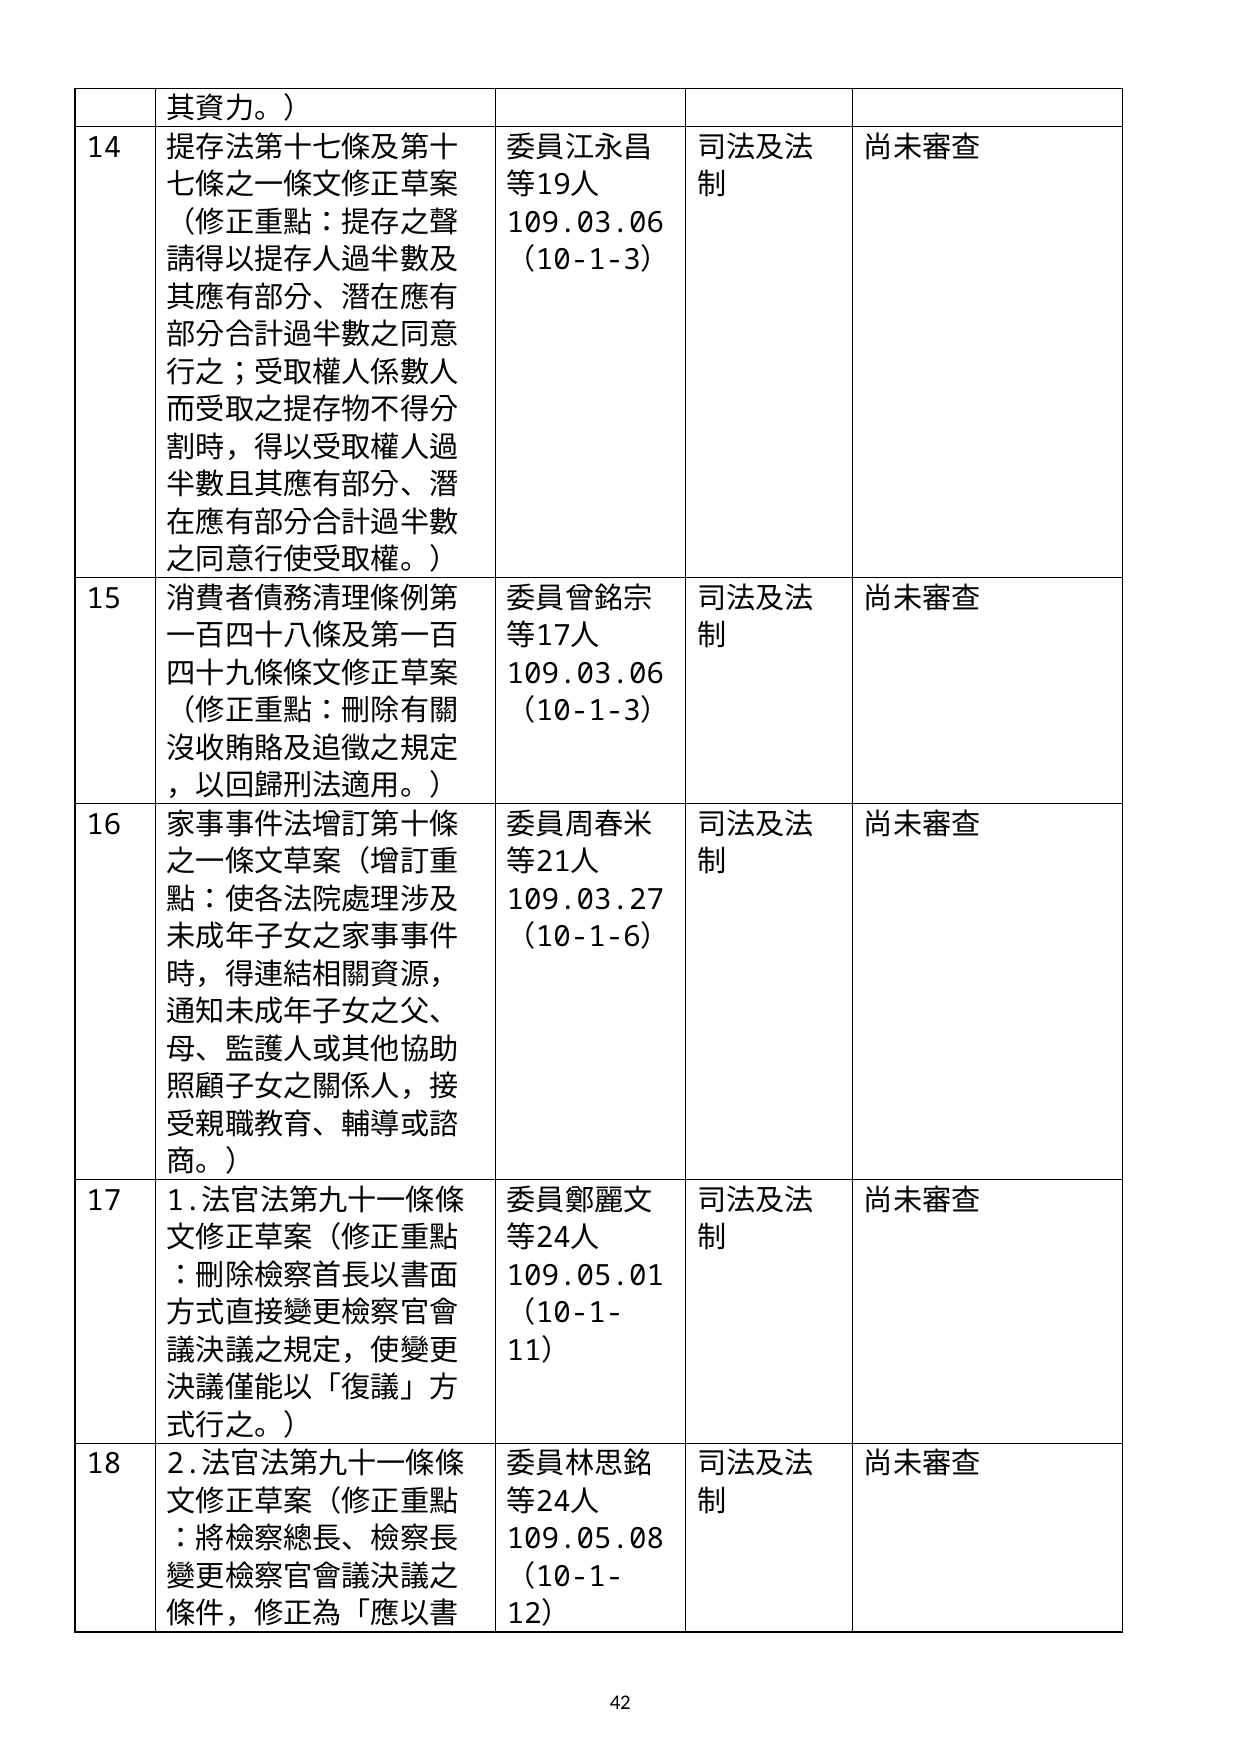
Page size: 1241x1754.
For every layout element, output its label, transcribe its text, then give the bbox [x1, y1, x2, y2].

table_cell 尚未審查 [853, 578, 1122, 803]
table_cell 尚未審查 [853, 804, 1122, 1179]
table_cell 提存法第十七條及第十七條之一條文修正草案（修正重點：提存之聲請得以提存人過半數及其應有部分、潛在應有部分合計過半數之同意行之；受取權人係數人而受取之提存物不得分割時，得以受取權人過半數且其應有部分、潛在應有部分合計過半數之同意行使受取權。） [156, 127, 495, 577]
table_cell [686, 89, 852, 126]
table_cell 15 [76, 578, 155, 803]
table_cell 委員曾銘宗等17人 109.03.06 （10-1-3） [496, 578, 685, 803]
table_cell 委員江永昌等19人 109.03.06 （10-1-3） [496, 127, 685, 577]
table_cell 司法及法制 [686, 804, 852, 1179]
table_cell 司法及法制 [686, 578, 852, 803]
table_cell 其資力。） [156, 89, 495, 126]
table_cell 尚未審查 [853, 1444, 1122, 1631]
table_cell 1.法官法第九十一條條文修正草案（修正重點：刪除檢察首長以書面方式直接變更檢察官會議決議之規定，使變更決議僅能以「復議」方式行之。） [156, 1180, 495, 1443]
table_cell [76, 89, 155, 126]
table_cell 司法及法制 [686, 1180, 852, 1443]
table_cell [853, 89, 1122, 126]
table_cell 尚未審查 [853, 127, 1122, 577]
table_cell 消費者債務清理條例第一百四十八條及第一百四十九條條文修正草案（修正重點：刪除有關沒收賄賂及追徵之規定，以回歸刑法適用。） [156, 578, 495, 803]
table_cell 委員林思銘等24人 109.05.08 （10-1-12） [496, 1444, 685, 1631]
table_cell 尚未審查 [853, 1180, 1122, 1443]
table_cell 委員周春米等21人 109.03.27 （10-1-6） [496, 804, 685, 1179]
table_cell 司法及法制 [686, 127, 852, 577]
table_cell 16 [76, 804, 155, 1179]
table_cell 委員鄭麗文等24人 109.05.01 （10-1-11） [496, 1180, 685, 1443]
table_cell 14 [76, 127, 155, 577]
table_cell 17 [76, 1180, 155, 1443]
table_cell 2.法官法第九十一條條文修正草案（修正重點：將檢察總長、檢察長變更檢察官會議決議之條件，修正為「應以書 [156, 1444, 495, 1631]
table_cell [496, 89, 685, 126]
table_cell 18 [76, 1444, 155, 1631]
table_cell 家事事件法增訂第十條之一條文草案（增訂重點：使各法院處理涉及未成年子女之家事事件時，得連結相關資源，通知未成年子女之父、母、監護人或其他協助照顧子女之關係人，接受親職教育、輔導或諮商。） [156, 804, 495, 1179]
table_cell 司法及法制 [686, 1444, 852, 1631]
